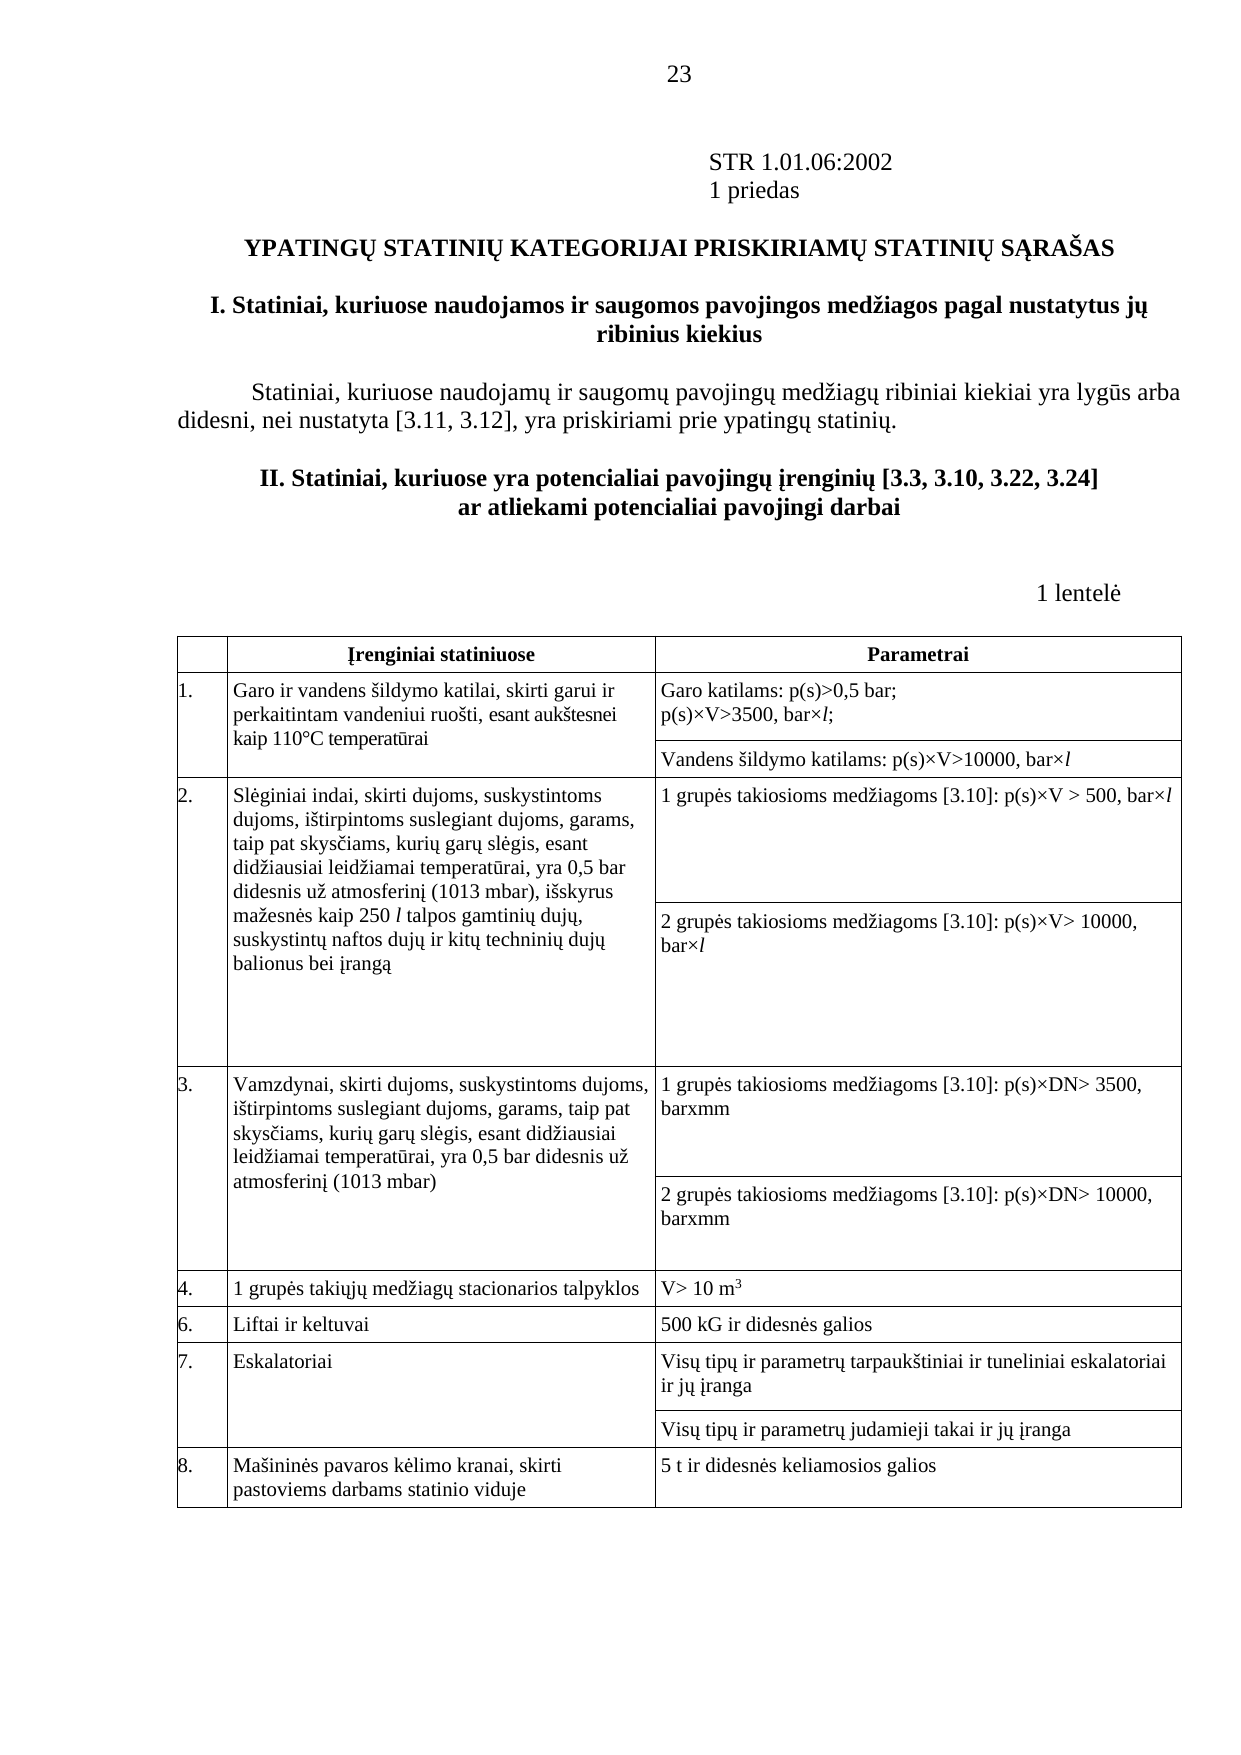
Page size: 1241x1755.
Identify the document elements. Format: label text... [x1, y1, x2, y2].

table_cell Slėginiai indai, skirti dujoms, suskystintoms dujoms, ištirpintoms suslegiant dujoms, garams, taip pat skysčiams, kurių garų slėgis, esant didžiausiai leidžiamai temperatūrai, yra 0,5 bar didesnis už atmosferinį (1013 mbar), išskyrus mažesnės kaip 250 l talpos gamtinių dujų, suskystintų naftos dujų ir kitų techninių dujų balionus bei įrangą [228, 778, 655, 1066]
table_cell Visų tipų ir parametrų judamieji takai ir jų įranga [656, 1411, 1181, 1447]
table_cell Mašininės pavaros kėlimo kranai, skirti pastoviems darbams statinio viduje [228, 1448, 655, 1507]
table_cell 4. [178, 1271, 227, 1306]
table_cell 2 grupės takiosioms medžiagoms [3.10]: p(s)×DN> 10000, barxmm [656, 1177, 1181, 1270]
table_cell 1 grupės takiosioms medžiagoms [3.10]: p(s)×V > 500, bar×l [656, 778, 1181, 902]
text 1 lentelė [177, 578, 1181, 607]
text II. Statiniai, kuriuose yra potencialiai pavojingų įrenginių [3.3, 3.10, 3.22, 3.24] [177, 463, 1181, 492]
table_cell 7. [178, 1343, 227, 1447]
table_cell 8. [178, 1448, 227, 1507]
table_cell Liftai ir keltuvai [228, 1307, 655, 1342]
table_cell 2 grupės takiosioms medžiagoms [3.10]: p(s)×V> 10000, bar×l [656, 903, 1181, 1066]
table_cell 2. [178, 778, 227, 1066]
table_cell 3. [178, 1067, 227, 1270]
text Statiniai, kuriuose naudojamų ir saugomų pavojingų medžiagų ribiniai kiekiai yra lygūs arba didesni, nei nustatyta [3.11, 3.12], yra priskiriami prie ypatingų statinių. [177, 377, 1181, 434]
table_header [178, 637, 227, 672]
table_cell 1 grupės takiosioms medžiagoms [3.10]: p(s)×DN> 3500, barxmm [656, 1067, 1181, 1176]
table_cell 6. [178, 1307, 227, 1342]
text I. Statiniai, kuriuose naudojamos ir saugomos pavojingos medžiagos pagal nustatytus jų ribinius kiekius [177, 291, 1181, 348]
text YPATINGŲ STATINIŲ KATEGORIJAI PRISKIRIAMŲ STATINIŲ SĄRAŠAS [177, 233, 1181, 262]
table_cell Eskalatoriai [228, 1343, 655, 1447]
table_cell Garo katilams: p(s)>0,5 bar; p(s)×V>3500, bar×l; [656, 673, 1181, 740]
table_cell V> 10 m3 [656, 1271, 1181, 1306]
text STR 1.01.06:2002 [177, 147, 1181, 176]
table_cell Vandens šildymo katilams: p(s)×V>10000, bar×l [656, 741, 1181, 776]
table_cell Garo ir vandens šildymo katilai, skirti garui ir perkaitintam vandeniui ruošti, esant aukštesnei kaip 110°C temperatūrai [228, 673, 655, 776]
table_cell 500 kG ir didesnės galios [656, 1307, 1181, 1342]
table_cell 1 grupės takiųjų medžiagų stacionarios talpyklos [228, 1271, 655, 1306]
text ar atliekami potencialiai pavojingi darbai [177, 492, 1181, 521]
table_cell Vamzdynai, skirti dujoms, suskystintoms dujoms, ištirpintoms suslegiant dujoms, garams, taip pat skysčiams, kurių garų slėgis, esant didžiausiai leidžiamai temperatūrai, yra 0,5 bar didesnis už atmosferinį (1013 mbar) [228, 1067, 655, 1270]
table_cell 1. [178, 673, 227, 776]
text 1 priedas [177, 176, 1181, 204]
table_header Įrenginiai statiniuose [228, 637, 655, 672]
table_header Parametrai [656, 637, 1181, 672]
table_cell Visų tipų ir parametrų tarpaukštiniai ir tuneliniai eskalatoriai ir jų įranga [656, 1343, 1181, 1410]
table_cell 5 t ir didesnės keliamosios galios [656, 1448, 1181, 1507]
